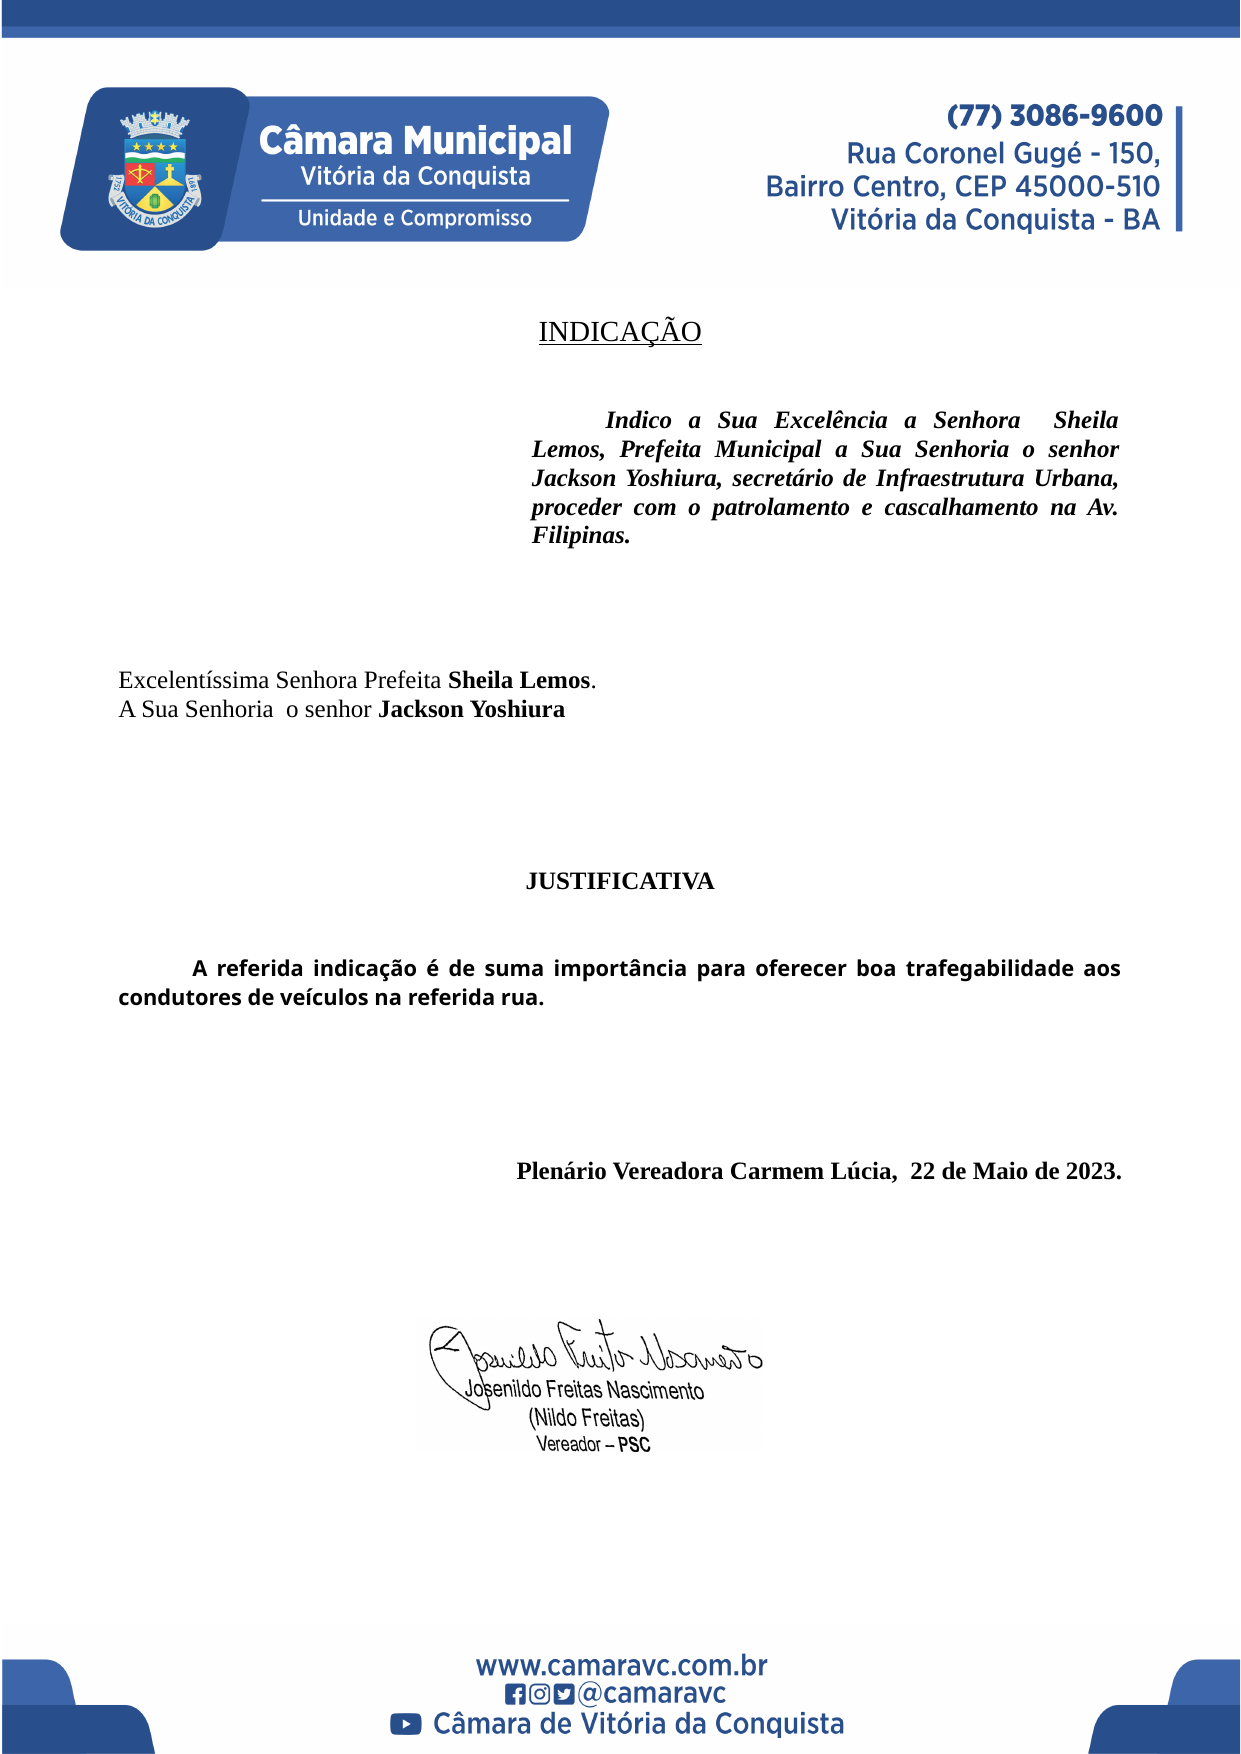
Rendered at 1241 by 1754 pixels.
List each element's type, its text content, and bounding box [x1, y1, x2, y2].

text Excelentíssima Senhora Prefeita Sheila Lemos. [118, 665, 1122, 694]
text Plenário Vereadora Carmem Lúcia, 22 de Maio de 2023. [118, 1156, 1122, 1185]
picture [1, 0, 1240, 288]
text INDICAÇÃO [118, 314, 1122, 348]
picture [414, 1314, 764, 1452]
text A referida indicação é de suma importância para oferecer boa trafegabilidade aos condutores de veículos na referida rua. [118, 953, 1122, 1012]
text A Sua Senhoria o senhor Jackson Yoshiura [118, 694, 1122, 723]
text Indico a Sua Excelência a Senhora Sheila Lemos, Prefeita Municipal a Sua Senhoria o senhor Jackson Yoshiura, secretário de Infraestrutura Urbana, proceder com o patrolamento e cascalhamento na Av. Filipinas. [532, 406, 1122, 549]
picture [2, 1624, 1241, 1754]
text JUSTIFICATIVA [118, 866, 1122, 895]
